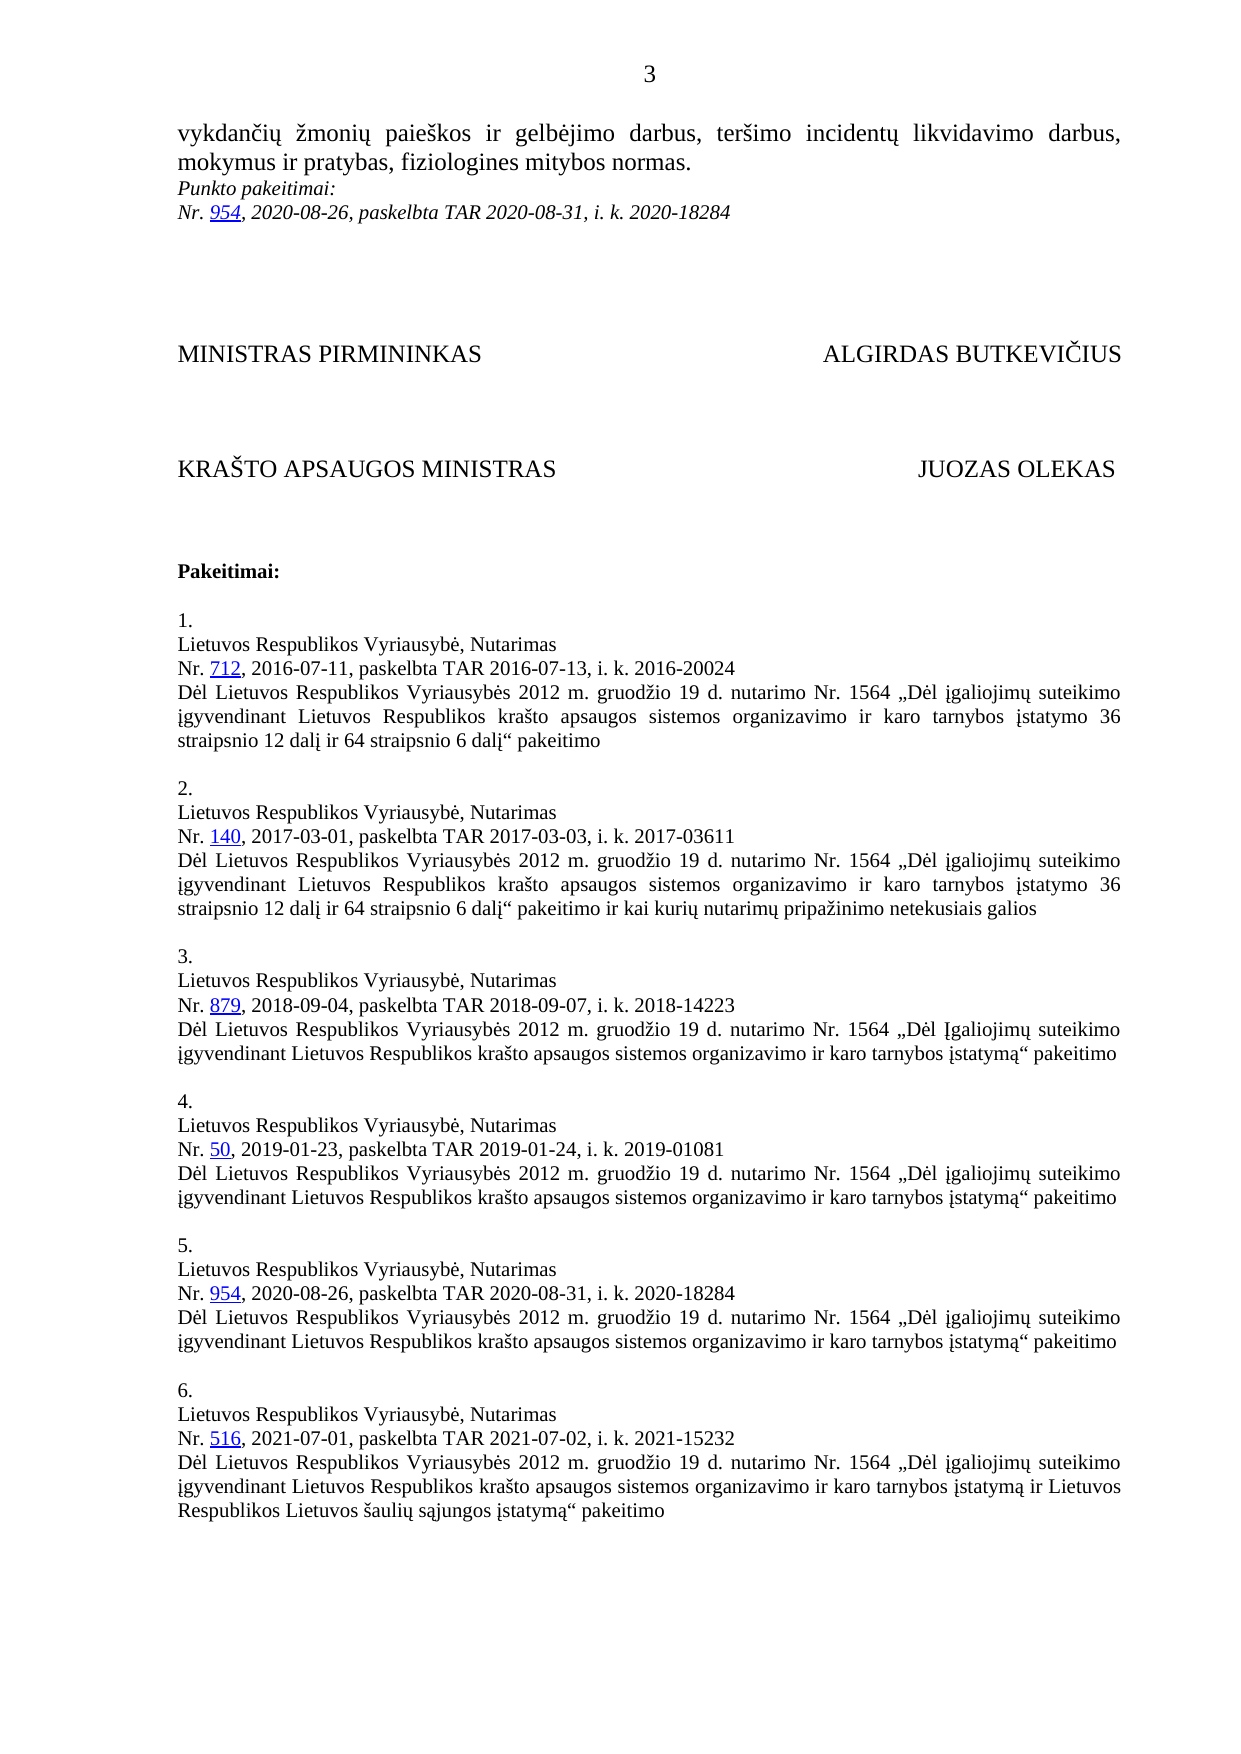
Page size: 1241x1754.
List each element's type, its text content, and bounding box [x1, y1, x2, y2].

text MINISTRAS PIRMININKAS ALGIRDAS BUTKEVIČIUS [177, 339, 1122, 367]
text Dėl Lietuvos Respublikos Vyriausybės 2012 m. gruodžio 19 d. nutarimo Nr. 1564 „Dėl įgaliojimų suteikimo įgyvendinant Lietuvos Respublikos krašto apsaugos sistemos organizavimo ir karo tarnybos įstatymą“ pakeitimo [177, 1305, 1122, 1353]
text 1. [177, 607, 1122, 632]
text 3. [177, 944, 1122, 968]
text Dėl Lietuvos Respublikos Vyriausybės 2012 m. gruodžio 19 d. nutarimo Nr. 1564 „Dėl įgaliojimų suteikimo įgyvendinant Lietuvos Respublikos krašto apsaugos sistemos organizavimo ir karo tarnybos įstatymo 36 straipsnio 12 dalį ir 64 straipsnio 6 dalį“ pakeitimo ir kai kurių nutarimų pripažinimo netekusiais galios [177, 848, 1122, 920]
text Nr. 50, 2019-01-23, paskelbta TAR 2019-01-24, i. k. 2019-01081 [177, 1137, 1122, 1161]
text Dėl Lietuvos Respublikos Vyriausybės 2012 m. gruodžio 19 d. nutarimo Nr. 1564 „Dėl įgaliojimų suteikimo įgyvendinant Lietuvos Respublikos krašto apsaugos sistemos organizavimo ir karo tarnybos įstatymą ir Lietuvos Respublikos Lietuvos šaulių sąjungos įstatymą“ pakeitimo [177, 1450, 1122, 1522]
text 2. [177, 776, 1122, 800]
text Pakeitimai: [177, 559, 1122, 583]
text Lietuvos Respublikos Vyriausybė, Nutarimas [177, 1113, 1122, 1137]
text Nr. 516, 2021-07-01, paskelbta TAR 2021-07-02, i. k. 2021-15232 [177, 1426, 1122, 1450]
text Nr. 879, 2018-09-04, paskelbta TAR 2018-09-07, i. k. 2018-14223 [177, 992, 1122, 1017]
text Lietuvos Respublikos Vyriausybė, Nutarimas [177, 968, 1122, 992]
text Nr. 954, 2020-08-26, paskelbta TAR 2020-08-31, i. k. 2020-18284 [177, 200, 1122, 224]
text 4. [177, 1089, 1122, 1113]
text Dėl Lietuvos Respublikos Vyriausybės 2012 m. gruodžio 19 d. nutarimo Nr. 1564 „Dėl įgaliojimų suteikimo įgyvendinant Lietuvos Respublikos krašto apsaugos sistemos organizavimo ir karo tarnybos įstatymo 36 straipsnio 12 dalį ir 64 straipsnio 6 dalį“ pakeitimo [177, 680, 1122, 752]
text KRAŠTO APSAUGOS MINISTRAS JUOZAS OLEKAS [177, 454, 1122, 482]
text Punkto pakeitimai: [177, 176, 1122, 200]
text vykdančių žmonių paieškos ir gelbėjimo darbus, teršimo incidentų likvidavimo darbus, mokymus ir pratybas, fiziologines mitybos normas. [177, 118, 1122, 176]
text Lietuvos Respublikos Vyriausybė, Nutarimas [177, 1402, 1122, 1426]
text Lietuvos Respublikos Vyriausybė, Nutarimas [177, 632, 1122, 656]
text Dėl Lietuvos Respublikos Vyriausybės 2012 m. gruodžio 19 d. nutarimo Nr. 1564 „Dėl įgaliojimų suteikimo įgyvendinant Lietuvos Respublikos krašto apsaugos sistemos organizavimo ir karo tarnybos įstatymą“ pakeitimo [177, 1161, 1122, 1209]
text Nr. 712, 2016-07-11, paskelbta TAR 2016-07-13, i. k. 2016-20024 [177, 656, 1122, 680]
text Lietuvos Respublikos Vyriausybė, Nutarimas [177, 800, 1122, 824]
text Dėl Lietuvos Respublikos Vyriausybės 2012 m. gruodžio 19 d. nutarimo Nr. 1564 „Dėl Įgaliojimų suteikimo įgyvendinant Lietuvos Respublikos krašto apsaugos sistemos organizavimo ir karo tarnybos įstatymą“ pakeitimo [177, 1017, 1122, 1065]
text 6. [177, 1377, 1122, 1402]
text Lietuvos Respublikos Vyriausybė, Nutarimas [177, 1257, 1122, 1281]
text Nr. 140, 2017-03-01, paskelbta TAR 2017-03-03, i. k. 2017-03611 [177, 824, 1122, 848]
text 5. [177, 1233, 1122, 1257]
text Nr. 954, 2020-08-26, paskelbta TAR 2020-08-31, i. k. 2020-18284 [177, 1281, 1122, 1305]
